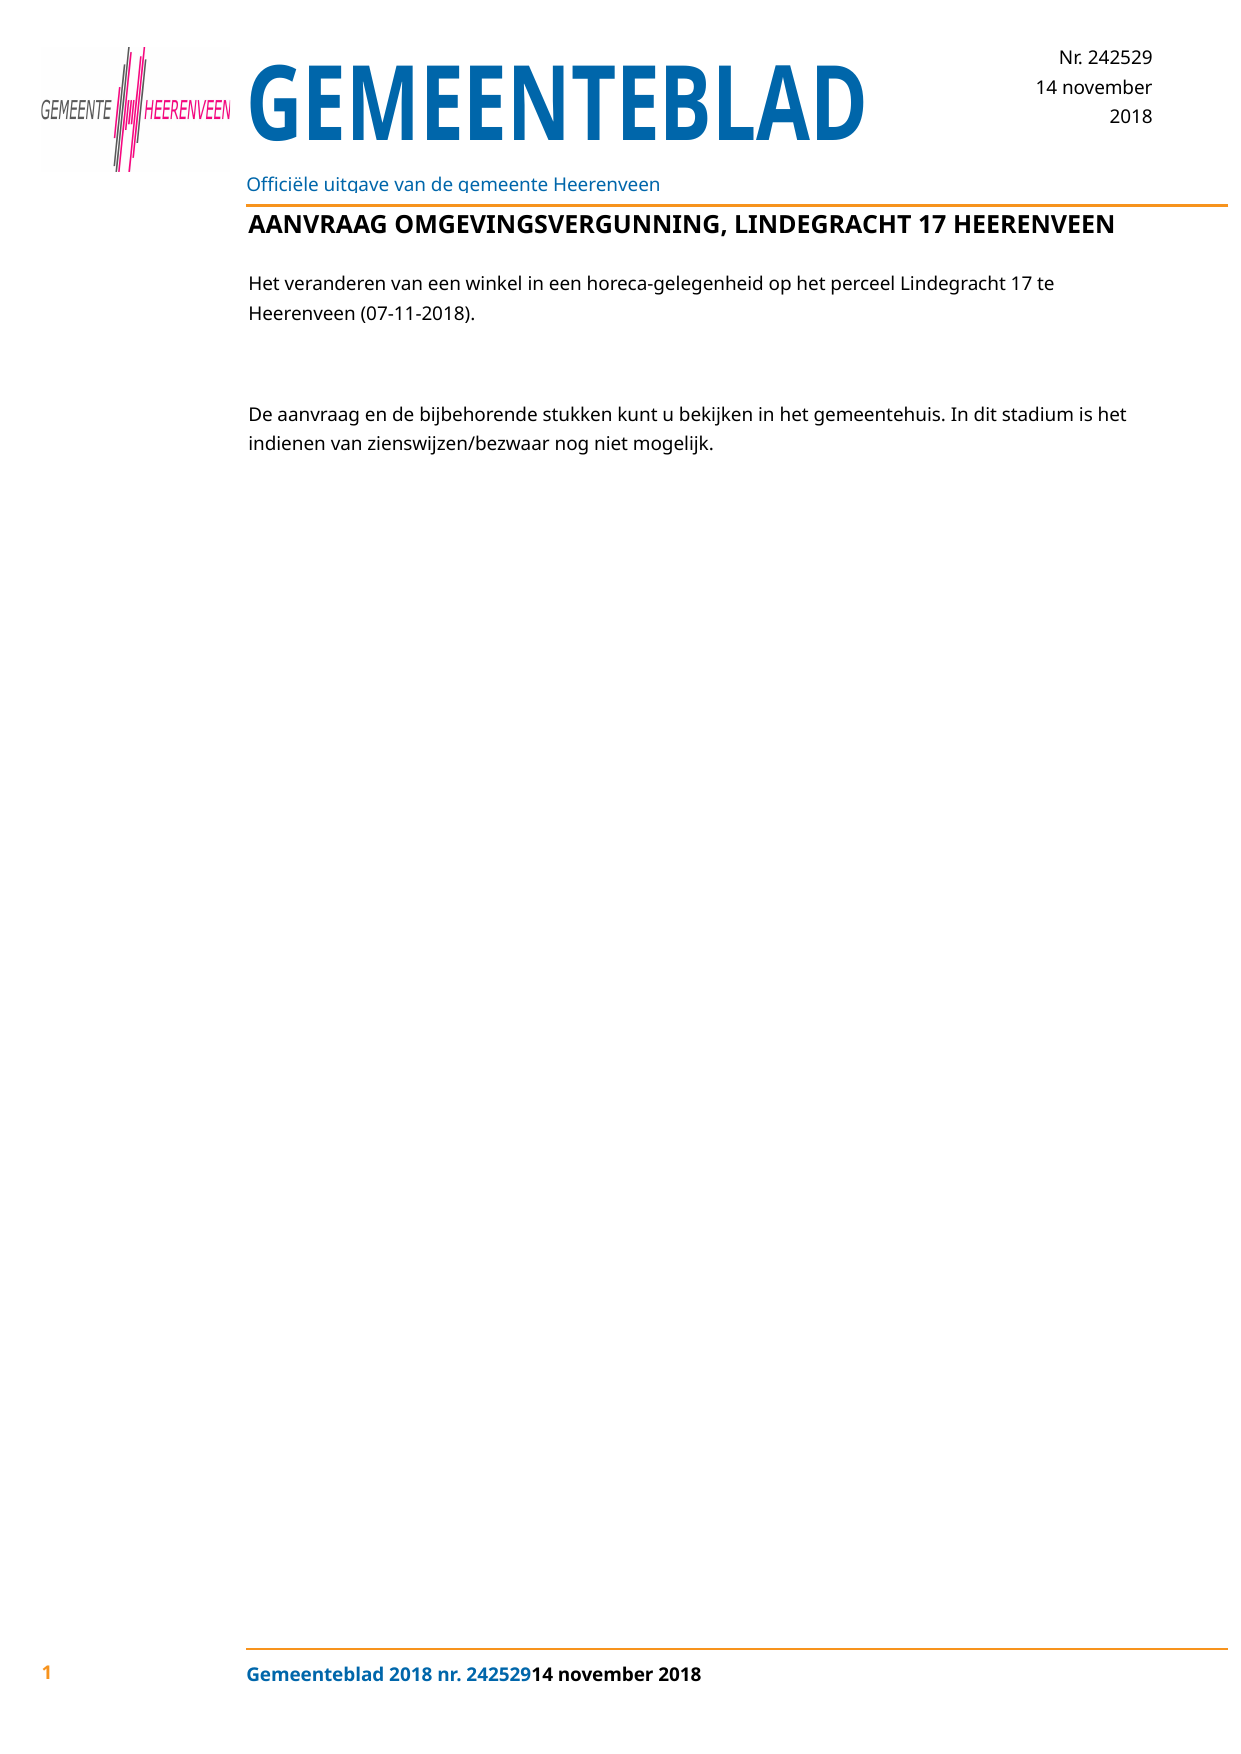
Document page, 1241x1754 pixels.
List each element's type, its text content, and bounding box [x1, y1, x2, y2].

text AANVRAAG OMGEVINGSVERGUNNING, LINDEGRACHT 17 HEERENVEEN [248, 207, 1152, 241]
text Het veranderen van een winkel in een horeca-gelegenheid op het perceel Lindegracht 17 te Heerenveen (07-11-2018). [248, 270, 1152, 326]
picture [41, 47, 231, 172]
text De aanvraag en de bijbehorende stukken kunt u bekijken in het gemeentehuis. In dit stadium is het indienen van zienswijzen/bezwaar nog niet mogelijk. [248, 401, 1152, 456]
